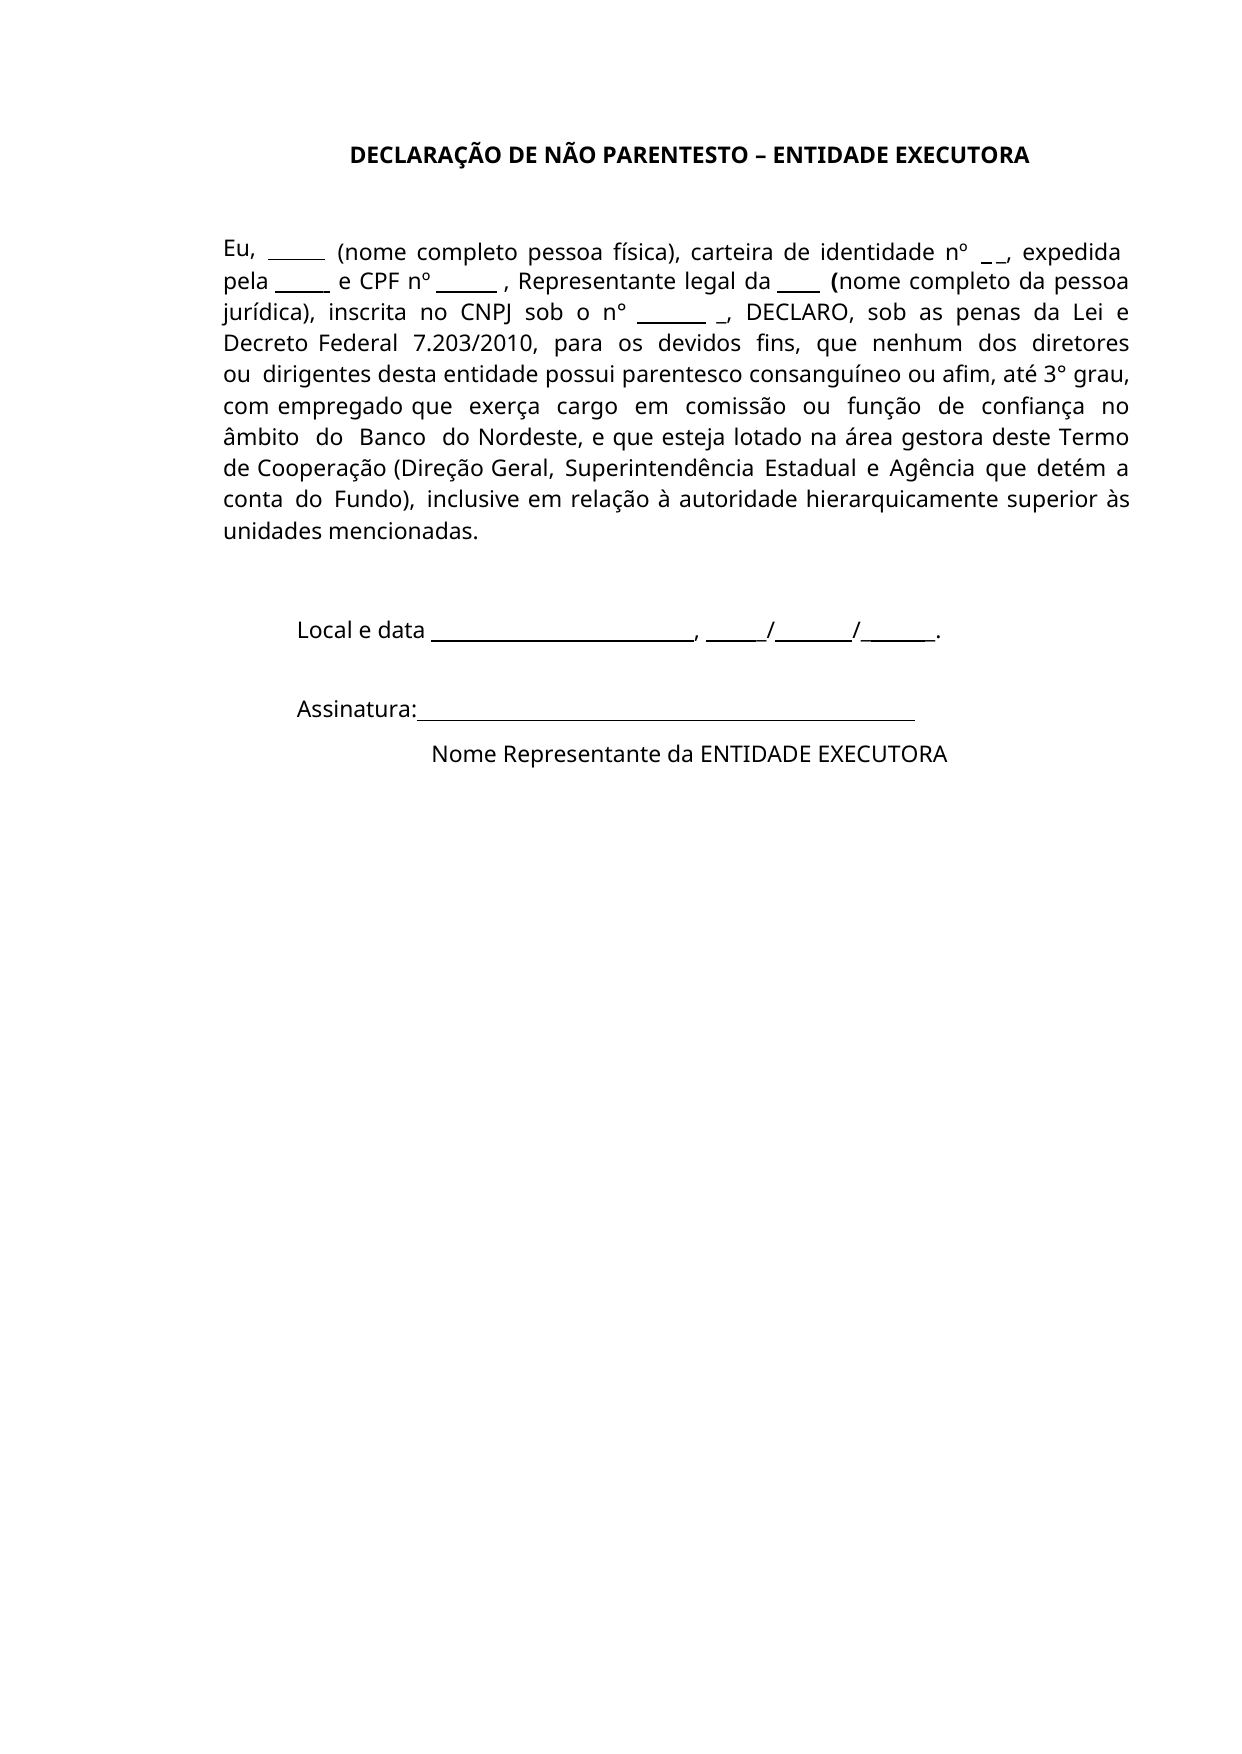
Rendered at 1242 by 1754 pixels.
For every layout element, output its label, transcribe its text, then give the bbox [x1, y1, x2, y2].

text Local e data , _/ /_ _. Assinatura: [297, 566, 954, 724]
text Nome Representante da ENTIDADE EXECUTORA [431, 738, 1137, 769]
text Eu, [223, 234, 332, 261]
text (nome completo pessoa física), carteira de identidade nº _, expedida [337, 238, 1137, 264]
text pela e CPF nº , Representante legal da (nome completo da pessoa jurídica), inscrita no CNPJ sob o n° _, DECLARO, sob as penas da Lei e Decreto Federal 7.203/2010, para os devidos fins, que nenhum dos diretores ou dirigentes desta entidade possui parentesco consanguíneo ou afim, até 3° grau, com empregado que exerça cargo em comissão ou função de confiança no âmbito do Banco do Nordeste, e que esteja lotado na área gestora deste Termo de Cooperação (Direção Geral, Superintendência Estadual e Agência que detém a conta do Fundo), inclusive em relação à autoridade hierarquicamente superior às unidades mencionadas. [223, 265, 1130, 546]
text DECLARAÇÃO DE NÃO PARENTESTO – ENTIDADE EXECUTORA [349, 142, 1137, 167]
